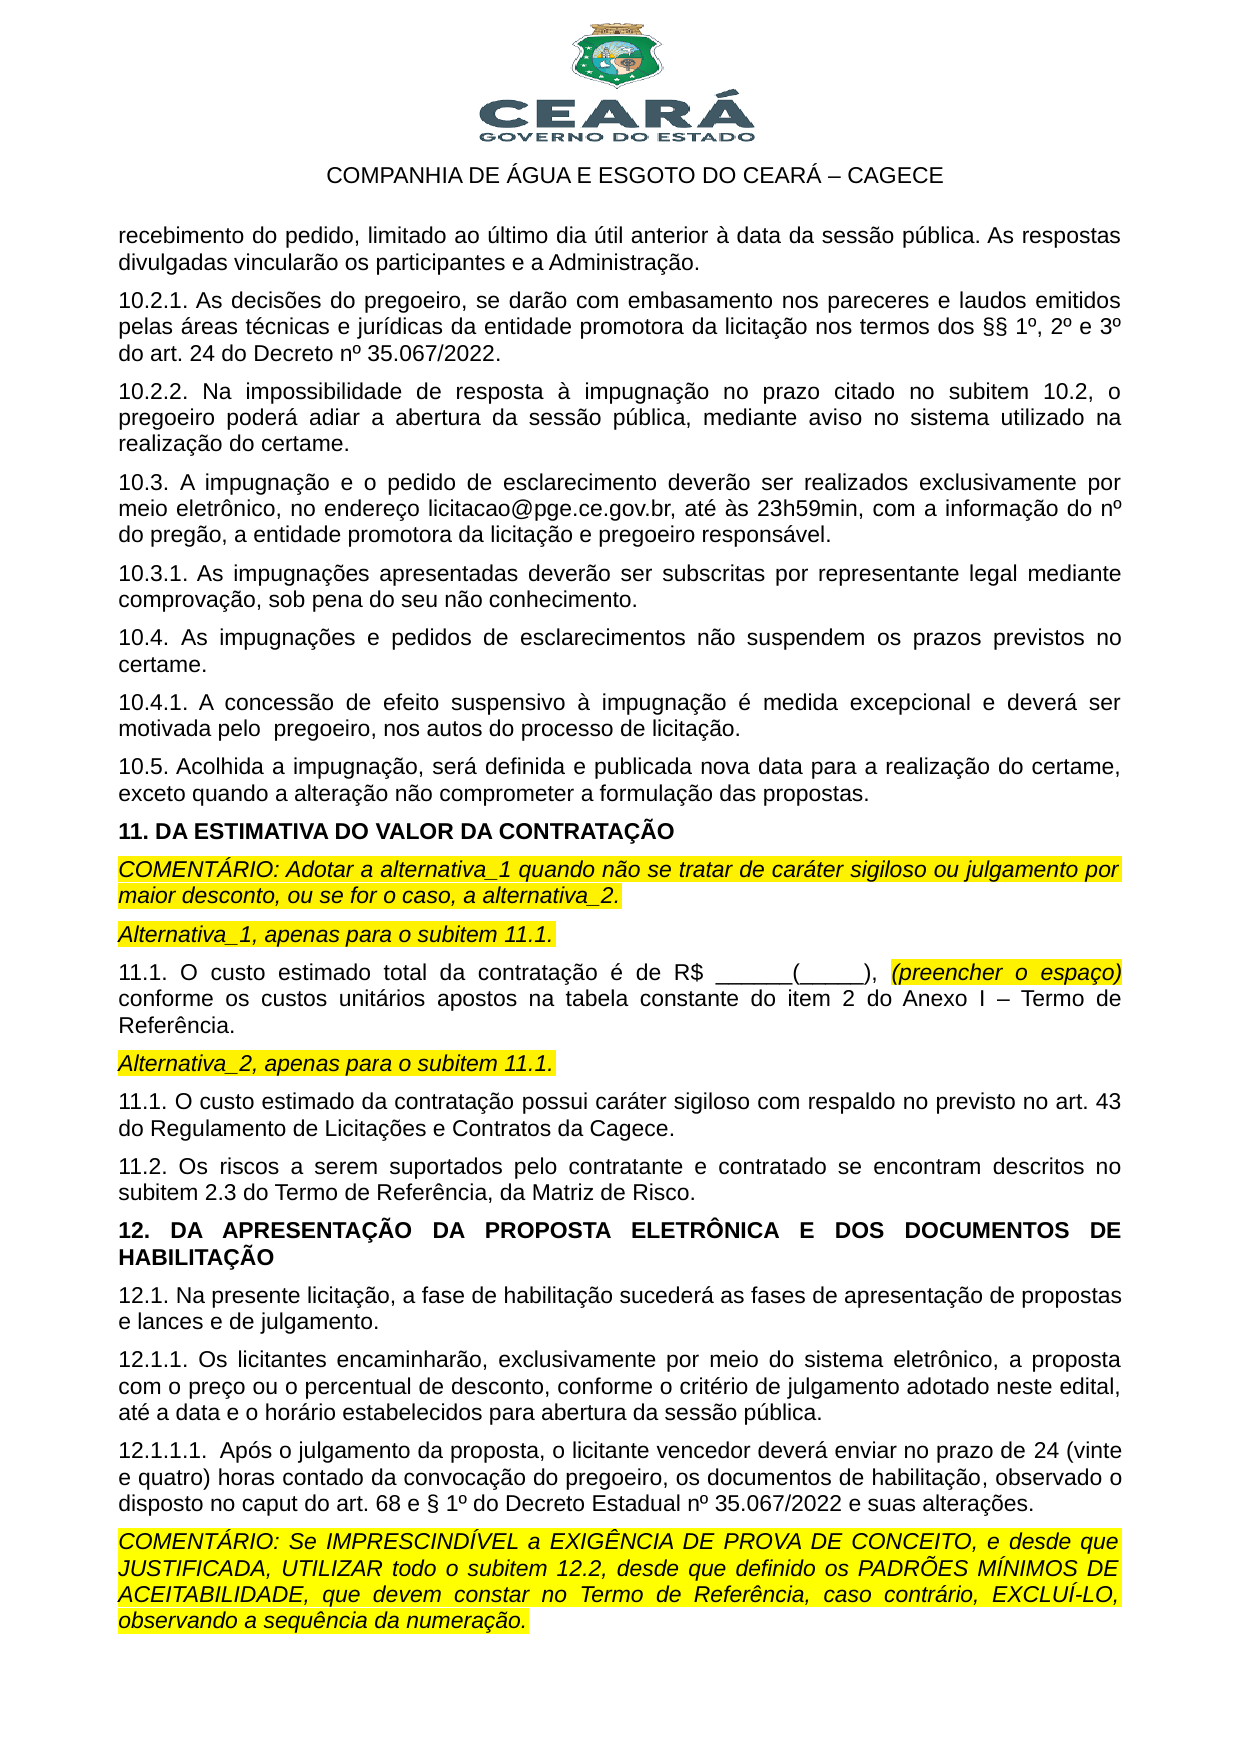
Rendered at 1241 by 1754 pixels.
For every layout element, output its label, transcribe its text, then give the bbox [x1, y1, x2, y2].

text 11.1. O custo estimado da contratação possui caráter sigiloso com respaldo no previsto no art. 43 do Regulamento de Licitações e Contratos da Cagece. [118, 1088, 1122, 1141]
text 10.3. A impugnação e o pedido de esclarecimento deverão ser realizados exclusivamente por meio eletrônico, no endereço licitacao@pge.ce.gov.br, até às 23h59min, com a informação do nº do pregão, a entidade promotora da licitação e pregoeiro responsável. [118, 469, 1122, 548]
text 12.1.1.1. Após o julgamento da proposta, o licitante vencedor deverá enviar no prazo de 24 (vinte e quatro) horas contado da convocação do pregoeiro, os documentos de habilitação, observado o disposto no caput do art. 68 e § 1º do Decreto Estadual nº 35.067/2022 e suas alterações. [118, 1437, 1122, 1516]
text 10.4. As impugnações e pedidos de esclarecimentos não suspendem os prazos previstos no certame. [118, 624, 1122, 677]
text 10.4.1. A concessão de efeito suspensivo à impugnação é medida excepcional e deverá ser motivada pelo pregoeiro, nos autos do processo de licitação. [118, 689, 1122, 741]
text 12. DA APRESENTAÇÃO DA PROPOSTA ELETRÔNICA E DOS DOCUMENTOS DE HABILITAÇÃO [118, 1217, 1122, 1270]
text 11. DA ESTIMATIVA DO VALOR DA CONTRATAÇÃO [118, 818, 1122, 844]
text 10.3.1. As impugnações apresentadas deverão ser subscritas por representante legal mediante comprovação, sob pena do seu não conhecimento. [118, 559, 1122, 612]
text 11.1. O custo estimado total da contratação é de R$ ______(_____), (preencher o espaço) conforme os custos unitários apostos na tabela constante do item 2 do Anexo I – Termo de Referência. [118, 959, 1122, 1038]
text COMENTÁRIO: Se IMPRESCINDÍVEL a EXIGÊNCIA DE PROVA DE CONCEITO, e desde que JUSTIFICADA, UTILIZAR todo o subitem 12.2, desde que definido os PADRÕES MÍNIMOS DE ACEITABILIDADE, que devem constar no Termo de Referência, caso contrário, EXCLUÍ-LO, observando a sequência da numeração. [118, 1528, 1122, 1634]
text Alternativa_1, apenas para o subitem 11.1. [118, 921, 1122, 947]
text 10.5. Acolhida a impugnação, será definida e publicada nova data para a realização do certame, exceto quando a alteração não comprometer a formulação das propostas. [118, 753, 1122, 806]
text 12.1.1. Os licitantes encaminharão, exclusivamente por meio do sistema eletrônico, a proposta com o preço ou o percentual de desconto, conforme o critério de julgamento adotado neste edital, até a data e o horário estabelecidos para abertura da sessão pública. [118, 1346, 1122, 1426]
text COMENTÁRIO: Adotar a alternativa_1 quando não se tratar de caráter sigiloso ou julgamento por maior desconto, ou se for o caso, a alternativa_2. [118, 856, 1122, 909]
text 11.2. Os riscos a serem suportados pelo contratante e contratado se encontram descritos no subitem 2.3 do Termo de Referência, da Matriz de Risco. [118, 1153, 1122, 1205]
text recebimento do pedido, limitado ao último dia útil anterior à data da sessão pública. As respostas divulgadas vincularão os participantes e a Administração. [118, 222, 1122, 275]
text 12.1. Na presente licitação, a fase de habilitação sucederá as fases de apresentação de propostas e lances e de julgamento. [118, 1282, 1122, 1334]
text Alternativa_2, apenas para o subitem 11.1. [118, 1050, 1122, 1076]
picture [453, 19, 782, 145]
text 10.2.2. Na impossibilidade de resposta à impugnação no prazo citado no subitem 10.2, o pregoeiro poderá adiar a abertura da sessão pública, mediante aviso no sistema utilizado na realização do certame. [118, 378, 1122, 457]
text 10.2.1. As decisões do pregoeiro, se darão com embasamento nos pareceres e laudos emitidos pelas áreas técnicas e jurídicas da entidade promotora da licitação nos termos dos §§ 1º, 2º e 3º do art. 24 do Decreto nº 35.067/2022. [118, 287, 1122, 366]
